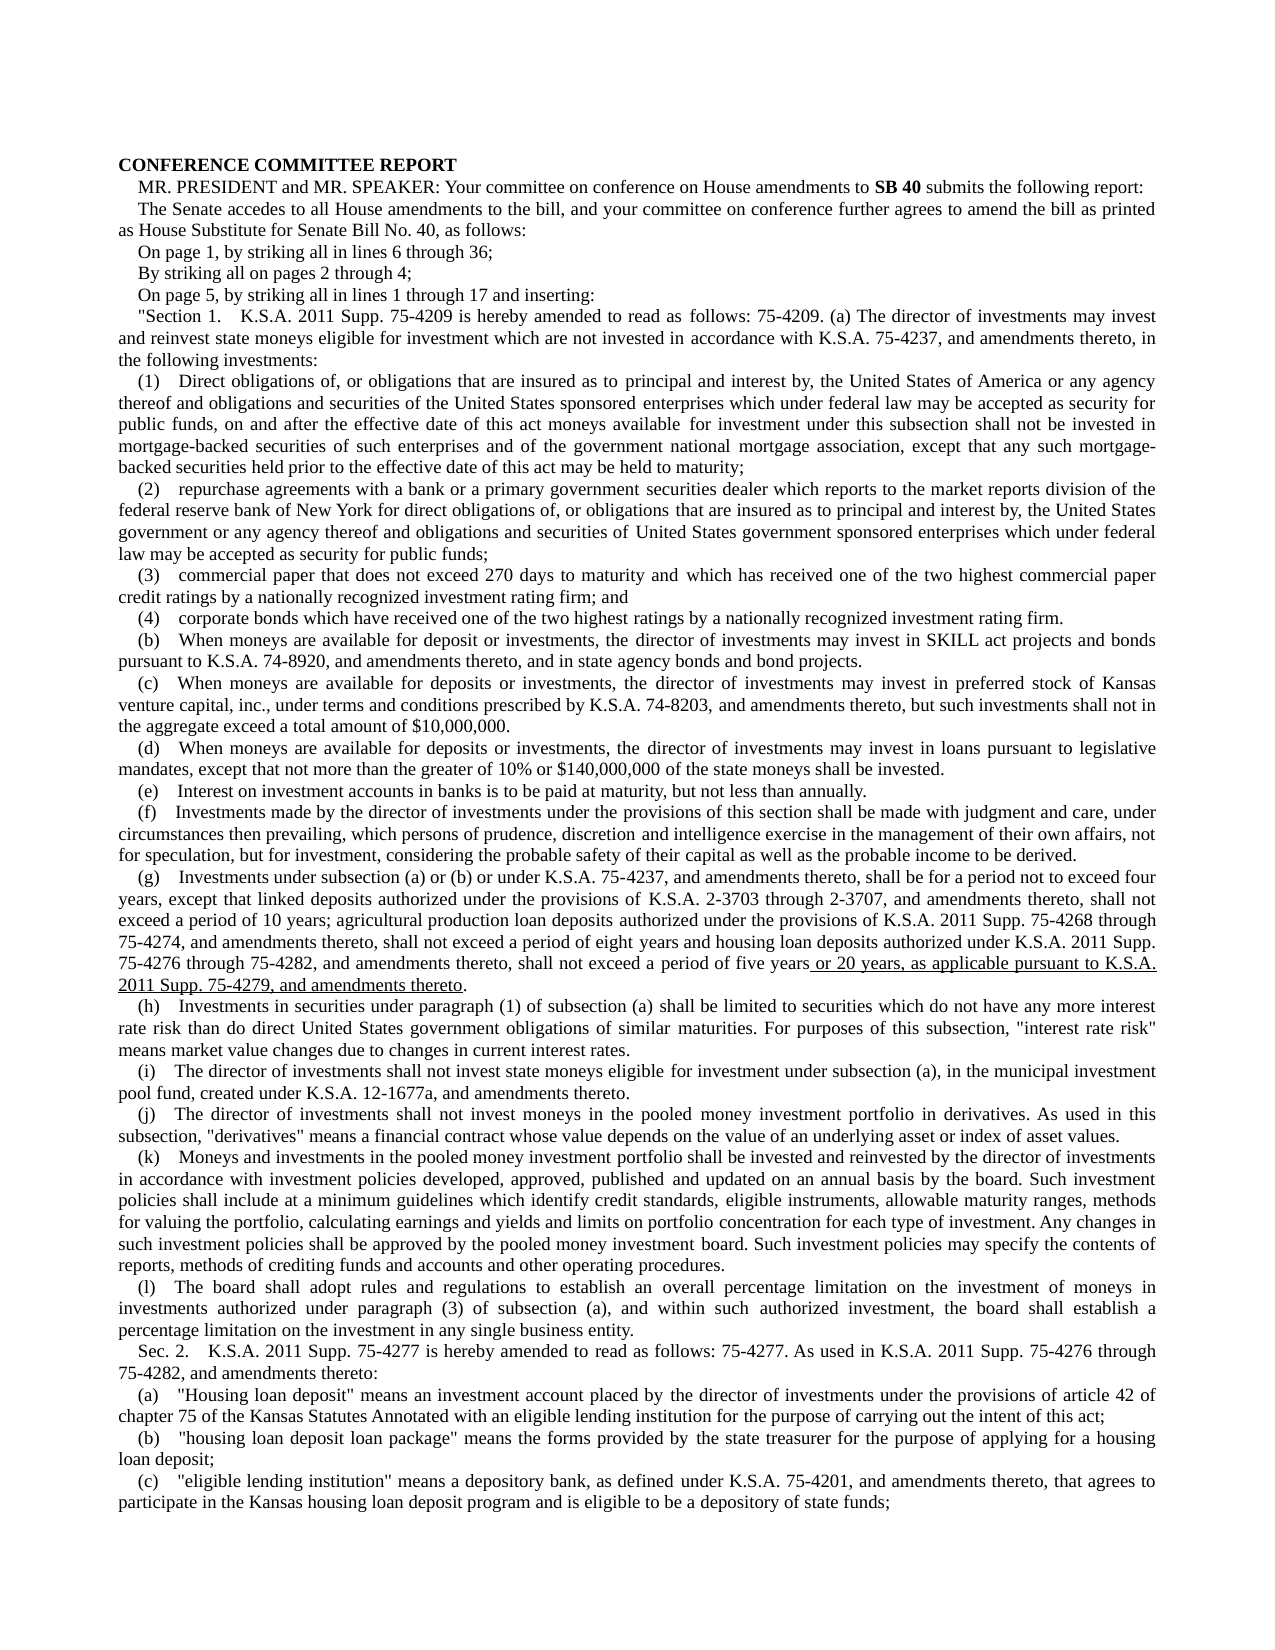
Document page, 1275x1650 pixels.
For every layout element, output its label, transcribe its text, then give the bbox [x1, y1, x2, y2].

text (f) Investments made by the director of investments under the provisions of this section shall be made with judgment and care, under circumstances then prevailing, which persons of prudence, discretion and intelligence exercise in the management of their own affairs, not for speculation, but for investment, considering the probable safety of their capital as well as the probable income to be derived. [118, 801, 1157, 866]
text On page 1, by striking all in lines 6 through 36; [118, 241, 1157, 262]
text "Section 1. K.S.A. 2011 Supp. 75-4209 is hereby amended to read as follows: 75-4209. (a) The director of investments may invest and reinvest state moneys eligible for investment which are not invested in accordance with K.S.A. 75-4237, and amendments thereto, in the following investments: [118, 305, 1157, 370]
text (j) The director of investments shall not invest moneys in the pooled money investment portfolio in derivatives. As used in this subsection, "derivatives" means a financial contract whose value depends on the value of an underlying asset or index of asset values. [118, 1103, 1157, 1146]
text (l) The board shall adopt rules and regulations to establish an overall percentage limitation on the investment of moneys in investments authorized under paragraph (3) of subsection (a), and within such authorized investment, the board shall establish a percentage limitation on the investment in any single business entity. [118, 1276, 1157, 1340]
text (4) corporate bonds which have received one of the two highest ratings by a nationally recognized investment rating firm. [118, 607, 1157, 629]
text (i) The director of investments shall not invest state moneys eligible for investment under subsection (a), in the municipal investment pool fund, created under K.S.A. 12-1677a, and amendments thereto. [118, 1060, 1157, 1103]
text The Senate accedes to all House amendments to the bill, and your committee on conference further agrees to amend the bill as printed as House Substitute for Senate Bill No. 40, as follows: [118, 197, 1157, 241]
text (3) commercial paper that does not exceed 270 days to maturity and which has received one of the two highest commercial paper credit ratings by a nationally recognized investment rating firm; and [118, 564, 1157, 607]
text (h) Investments in securities under paragraph (1) of subsection (a) shall be limited to securities which do not have any more interest rate risk than do direct United States government obligations of similar maturities. For purposes of this subsection, "interest rate risk" means market value changes due to changes in current interest rates. [118, 995, 1157, 1060]
text (c) When moneys are available for deposits or investments, the director of investments may invest in preferred stock of Kansas venture capital, inc., under terms and conditions prescribed by K.S.A. 74-8203, and amendments thereto, but such investments shall not in the aggregate exceed a total amount of $10,000,000. [118, 672, 1157, 737]
text (c) "eligible lending institution" means a depository bank, as defined under K.S.A. 75-4201, and amendments thereto, that agrees to participate in the Kansas housing loan deposit program and is eligible to be a depository of state funds; [118, 1470, 1157, 1513]
text (a) "Housing loan deposit" means an investment account placed by the director of investments under the provisions of article 42 of chapter 75 of the Kansas Statutes Annotated with an eligible lending institution for the purpose of carrying out the intent of this act; [118, 1383, 1157, 1427]
text By striking all on pages 2 through 4; [118, 262, 1157, 284]
text (e) Interest on investment accounts in banks is to be paid at maturity, but not less than annually. [118, 780, 1157, 801]
text (1) Direct obligations of, or obligations that are insured as to principal and interest by, the United States of America or any agency thereof and obligations and securities of the United States sponsored enterprises which under federal law may be accepted as security for public funds, on and after the effective date of this act moneys available for investment under this subsection shall not be invested in mortgage-backed securities of such enterprises and of the government national mortgage association, except that any such mortgage-backed securities held prior to the effective date of this act may be held to maturity; [118, 370, 1157, 478]
text CONFERENCE COMMITTEE REPORT [118, 154, 1157, 176]
text (b) When moneys are available for deposit or investments, the director of investments may invest in SKILL act projects and bonds pursuant to K.S.A. 74-8920, and amendments thereto, and in state agency bonds and bond projects. [118, 629, 1157, 672]
text Sec. 2. K.S.A. 2011 Supp. 75-4277 is hereby amended to read as follows: 75-4277. As used in K.S.A. 2011 Supp. 75-4276 through 75-4282, and amendments thereto: [118, 1340, 1157, 1383]
text (2) repurchase agreements with a bank or a primary government securities dealer which reports to the market reports division of the federal reserve bank of New York for direct obligations of, or obligations that are insured as to principal and interest by, the United States government or any agency thereof and obligations and securities of United States government sponsored enterprises which under federal law may be accepted as security for public funds; [118, 478, 1157, 564]
text (d) When moneys are available for deposits or investments, the director of investments may invest in loans pursuant to legislative mandates, except that not more than the greater of 10% or $140,000,000 of the state moneys shall be invested. [118, 737, 1157, 780]
text (k) Moneys and investments in the pooled money investment portfolio shall be invested and reinvested by the director of investments in accordance with investment policies developed, approved, published and updated on an annual basis by the board. Such investment policies shall include at a minimum guidelines which identify credit standards, eligible instruments, allowable maturity ranges, methods for valuing the portfolio, calculating earnings and yields and limits on portfolio concentration for each type of investment. Any changes in such investment policies shall be approved by the pooled money investment board. Such investment policies may specify the contents of reports, methods of crediting funds and accounts and other operating procedures. [118, 1146, 1157, 1276]
text On page 5, by striking all in lines 1 through 17 and inserting: [118, 284, 1157, 305]
text MR. PRESIDENT and MR. SPEAKER: Your committee on conference on House amendments to SB 40 submits the following report: [118, 176, 1157, 197]
text (b) "housing loan deposit loan package" means the forms provided by the state treasurer for the purpose of applying for a housing loan deposit; [118, 1427, 1157, 1470]
text (g) Investments under subsection (a) or (b) or under K.S.A. 75-4237, and amendments thereto, shall be for a period not to exceed four years, except that linked deposits authorized under the provisions of K.S.A. 2-3703 through 2-3707, and amendments thereto, shall not exceed a period of 10 years; agricultural production loan deposits authorized under the provisions of K.S.A. 2011 Supp. 75-4268 through 75-4274, and amendments thereto, shall not exceed a period of eight years and housing loan deposits authorized under K.S.A. 2011 Supp. 75-4276 through 75-4282, and amendments thereto, shall not exceed a period of five years or 20 years, as applicable pursuant to K.S.A. 2011 Supp. 75-4279, and amendments thereto. [118, 866, 1157, 995]
